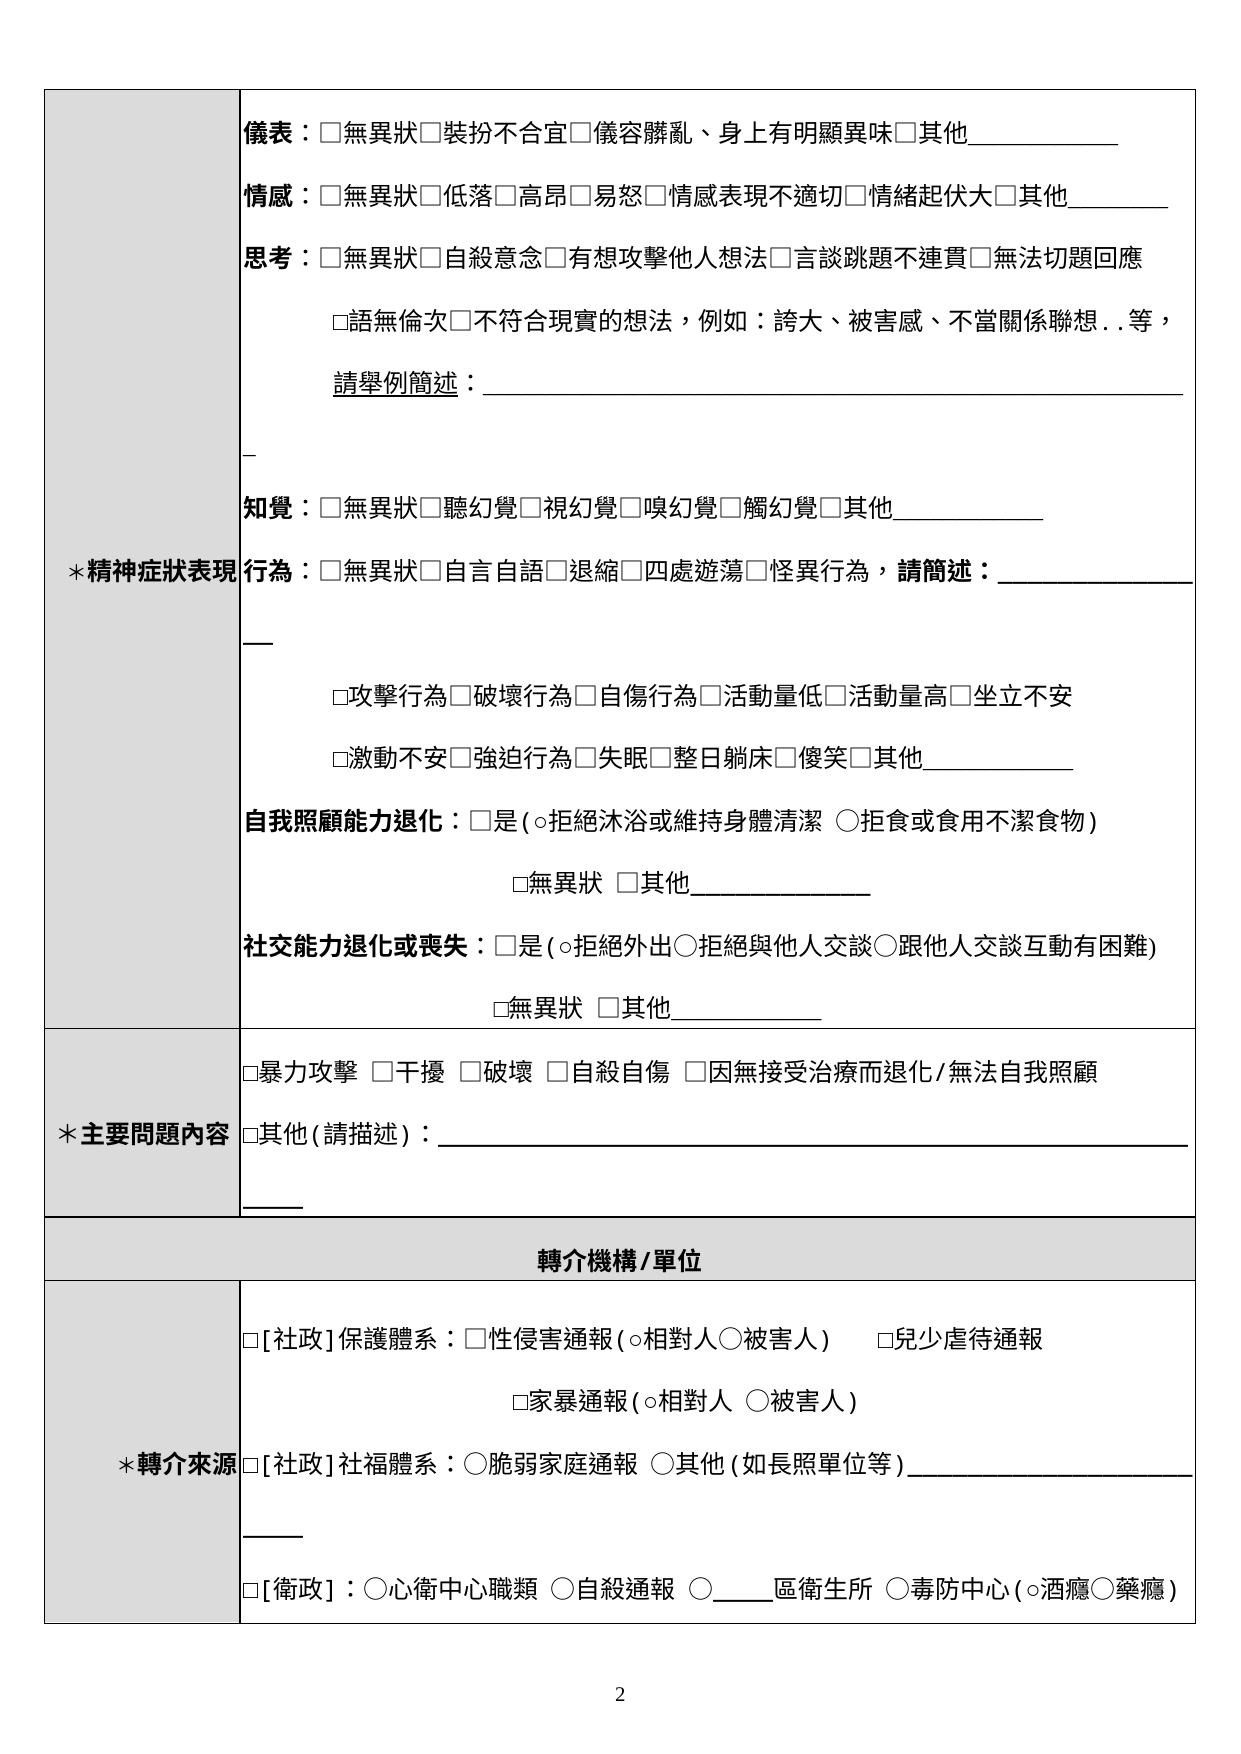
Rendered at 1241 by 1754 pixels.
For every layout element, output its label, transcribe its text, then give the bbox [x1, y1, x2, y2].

table_cell ＊轉介來源 [45, 1281, 239, 1622]
table_cell □[社政]保護體系：□性侵害通報(○相對人○被害人) □兒少虐待通報 □家暴通報(○相對人 ○被害人) □[社政]社福體系：○脆弱家庭通報 ○其他(如長照單位等)_______________________ □[衛政]：○心衛中心職類 ○自殺通報 ○____區衛生所 ○毒防中心(○酒癮○藥癮) [241, 1281, 1195, 1622]
table_cell □暴力攻擊 □干擾 □破壞 □自殺自傷 □因無接受治療而退化/無法自我照顧 □其他(請描述)：______________________________________________________ [241, 1029, 1195, 1216]
table_cell 儀表：□無異狀□裝扮不合宜□儀容髒亂、身上有明顯異味□其他____________ 情感：□無異狀□低落□高昂□易怒□情感表現不適切□情緒起伏大□其他________ 思考：□無異狀□自殺意念□有想攻擊他人想法□言談跳題不連貫□無法切題回應 □語無倫次□不符合現實的想法，例如：誇大、被害感、不當關係聯想..等， 請舉例簡述：_________________________________________________________ 知覺：□無異狀□聽幻覺□視幻覺□嗅幻覺□觸幻覺□其他____________ 行為：□無異狀□自言自語□退縮□四處遊蕩□怪異行為，請簡述：_______________ □攻擊行為□破壞行為□自傷行為□活動量低□活動量高□坐立不安 □激動不安□強迫行為□失眠□整日躺床□傻笑□其他____________ 自我照顧能力退化：□是(○拒絕沐浴或維持身體清潔 ○拒食或食用不潔食物) □無異狀 □其他____________ 社交能力退化或喪失：□是(○拒絕外出○拒絕與他人交談○跟他人交談互動有困難) □無異狀 □其他____________ [241, 90, 1195, 1028]
table_cell 轉介機構/單位 [45, 1218, 1195, 1280]
table_cell ＊精神症狀表現 [45, 90, 239, 1028]
table_cell ＊主要問題內容 [45, 1029, 239, 1216]
